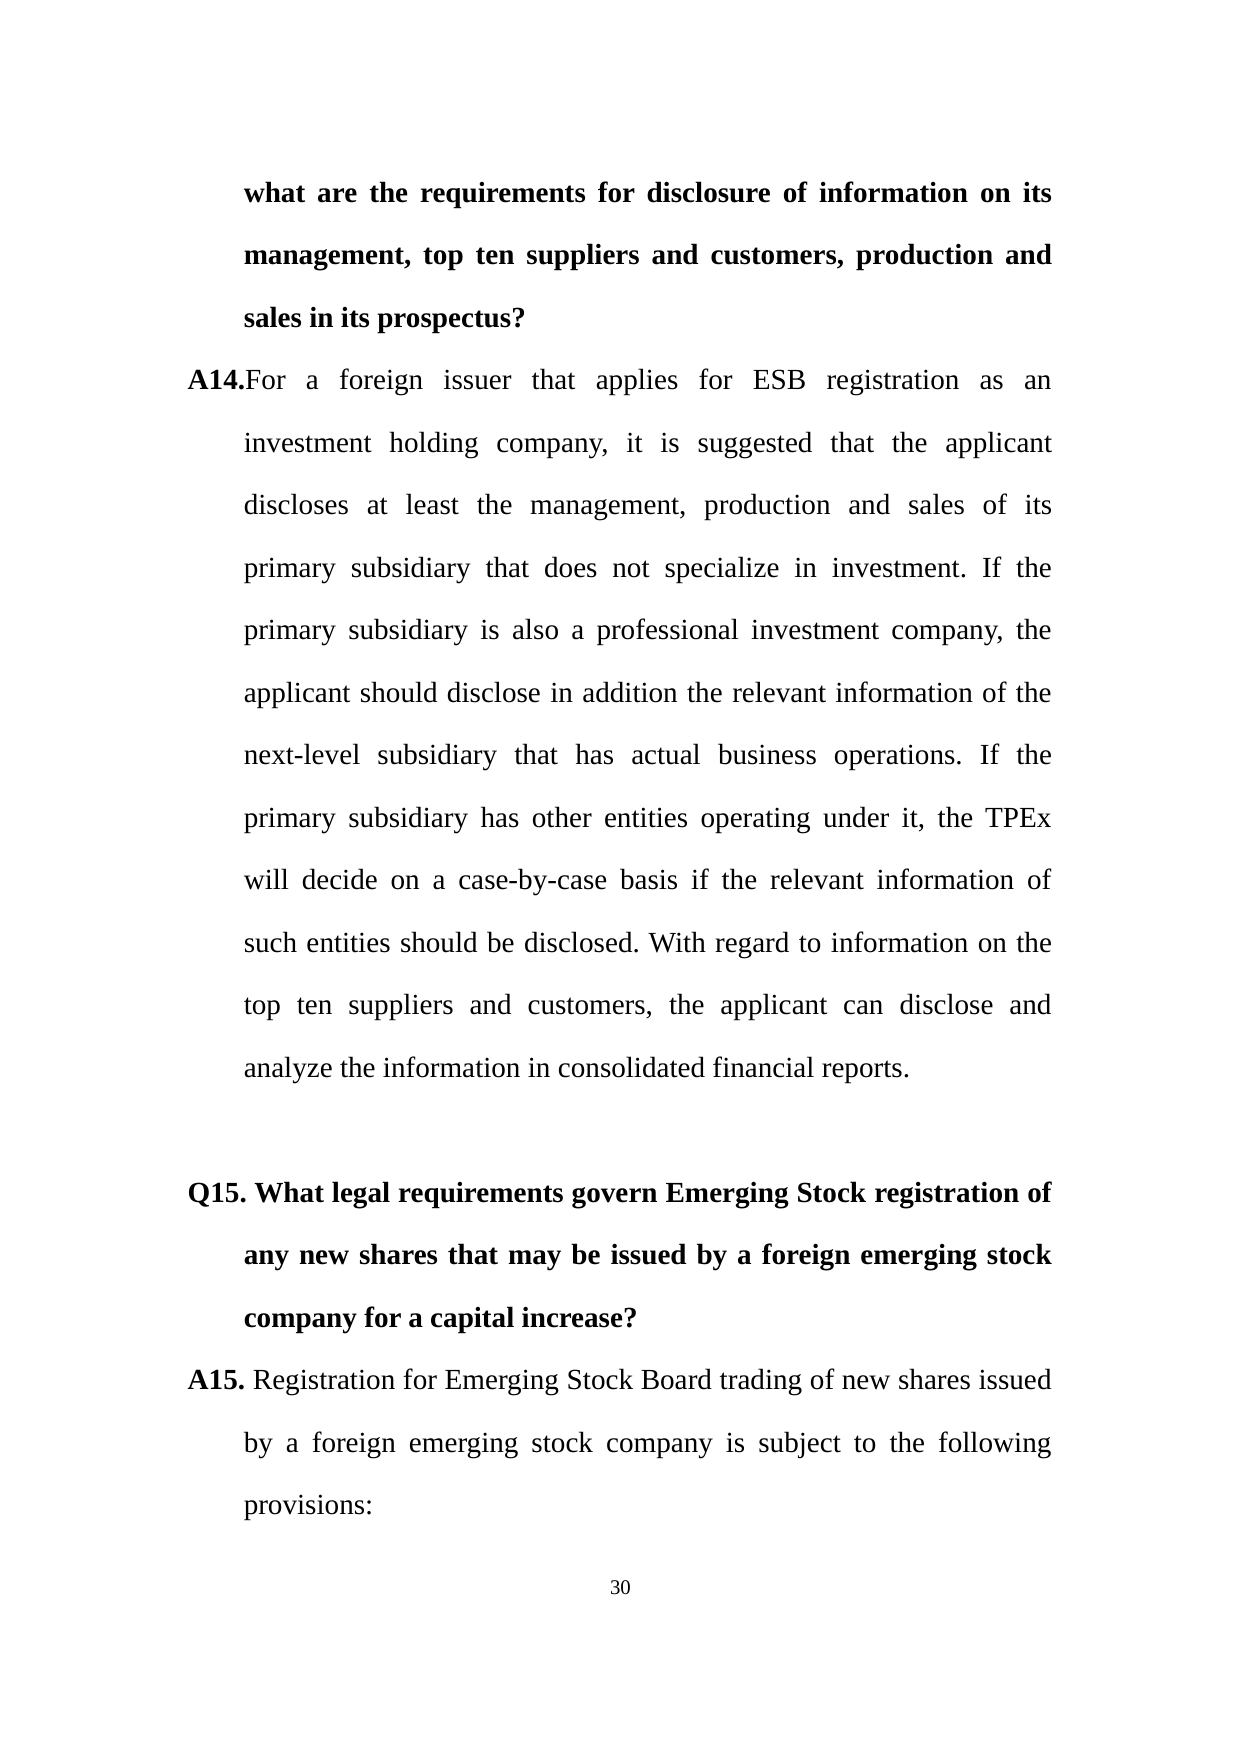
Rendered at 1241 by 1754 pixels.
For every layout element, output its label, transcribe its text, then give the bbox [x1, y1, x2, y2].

text what are the requirements for disclosure of information on its management, top ten suppliers and customers, production and sales in its prospectus? [187, 150, 1053, 337]
text A14.For a foreign issuer that applies for ESB registration as an investment holding company, it is suggested that the applicant discloses at least the management, production and sales of its primary subsidiary that does not specialize in investment. If the primary subsidiary is also a professional investment company, the applicant should disclose in addition the relevant information of the next-level subsidiary that has actual business operations. If the primary subsidiary has other entities operating under it, the TPEx will decide on a case-by-case basis if the relevant information of such entities should be disclosed. With regard to information on the top ten suppliers and customers, the applicant can disclose and analyze the information in consolidated financial reports. [187, 337, 1053, 1087]
text Q15. What legal requirements govern Emerging Stock registration of any new shares that may be issued by a foreign emerging stock company for a capital increase? [187, 1150, 1053, 1337]
text A15. Registration for Emerging Stock Board trading of new shares issued by a foreign emerging stock company is subject to the following provisions: [187, 1337, 1053, 1525]
